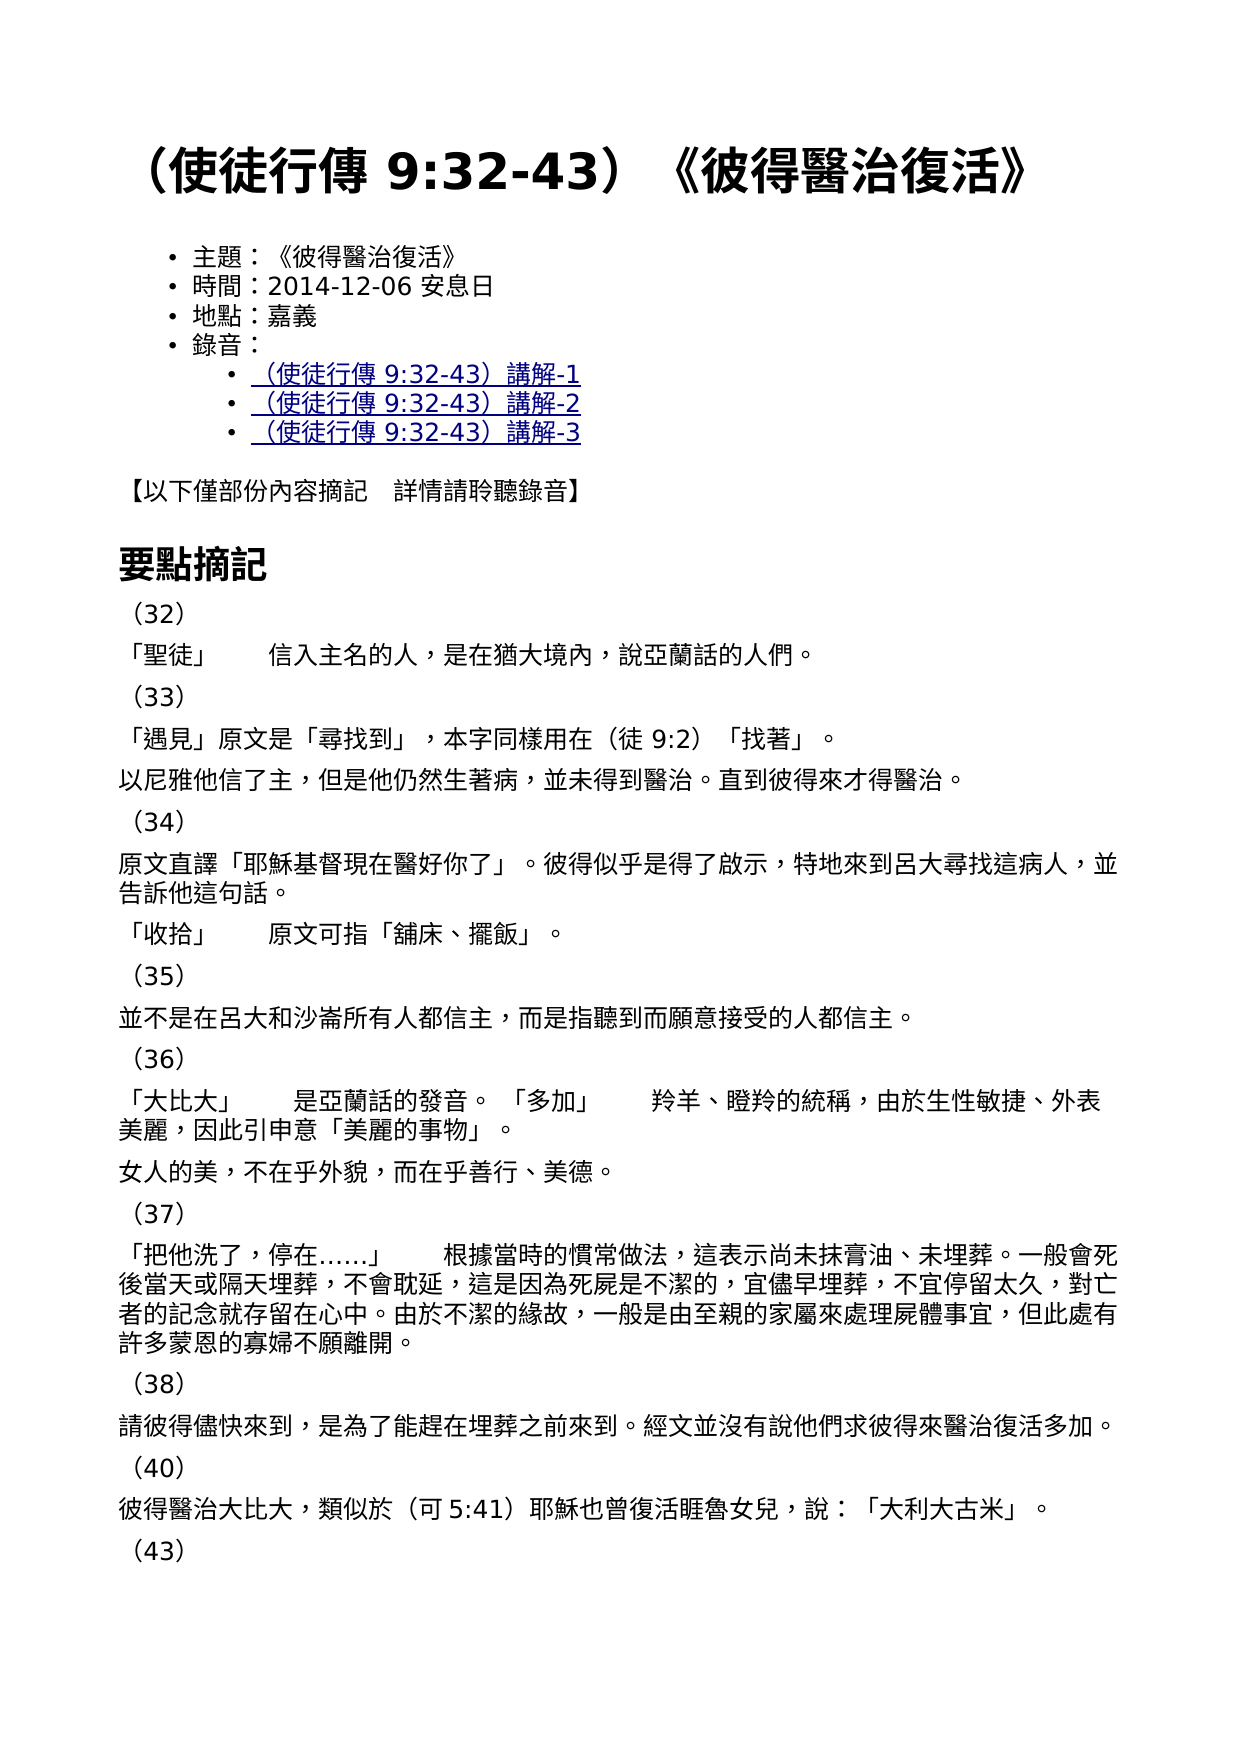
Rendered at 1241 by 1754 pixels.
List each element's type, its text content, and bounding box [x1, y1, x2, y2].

text （36） [118, 1046, 1122, 1075]
list （使徒行傳 9:32-43）講解-1 [236, 360, 1122, 389]
text 「收拾」 原文可指「舖床、擺飯」。 [118, 921, 1122, 950]
text （38） [118, 1371, 1122, 1400]
text （40） [118, 1454, 1122, 1483]
text 以尼雅他信了主，但是他仍然生著病，並未得到醫治。直到彼得來才得醫治。 [118, 766, 1122, 796]
list （使徒行傳 9:32-43）講解-2 [236, 389, 1122, 418]
text 【以下僅部份內容摘記 詳情請聆聽錄音】 [118, 477, 1122, 506]
subtitle （使徒行傳 9:32-43）《彼得醫治復活》 [118, 143, 1122, 201]
list 時間：2014-12-06 安息日 [177, 272, 1122, 302]
text 原文直譯「耶穌基督現在醫好你了」。彼得似乎是得了啟示，特地來到呂大尋找這病人，並告訴他這句話。 [118, 850, 1122, 908]
text 請彼得儘快來到，是為了能趕在埋葬之前來到。經文並沒有說他們求彼得來醫治復活多加。 [118, 1412, 1122, 1441]
subtitle 要點摘記 [118, 544, 1122, 587]
text 女人的美，不在乎外貌，而在乎善行、美德。 [118, 1158, 1122, 1187]
text 並不是在呂大和沙崙所有人都信主，而是指聽到而願意接受的人都信主。 [118, 1004, 1122, 1033]
text （33） [118, 683, 1122, 712]
list 錄音： [177, 331, 1122, 360]
text 「把他洗了，停在……」 根據當時的慣常做法，這表示尚未抹膏油、未埋葬。一般會死後當天或隔天埋葬，不會耽延，這是因為死屍是不潔的，宜儘早埋葬，不宜停留太久，對亡者的記念就存留在心中。由於不潔的緣故，一般是由至親的家屬來處理屍體事宜，但此處有許多蒙恩的寡婦不願離開。 [118, 1241, 1122, 1358]
text （35） [118, 962, 1122, 991]
text （37） [118, 1200, 1122, 1229]
list 地點：嘉義 [177, 302, 1122, 331]
list 主題：《彼得醫治復活》 [177, 243, 1122, 272]
text （32） [118, 600, 1122, 629]
text 彼得醫治大比大，類似於（可5:41）耶穌也曾復活睚魯女兒，說：「大利大古米」。 [118, 1496, 1122, 1525]
text 「大比大」 是亞蘭話的發音。 「多加」 羚羊、瞪羚的統稱，由於生性敏捷、外表美麗，因此引申意「美麗的事物」。 [118, 1087, 1122, 1146]
list （使徒行傳 9:32-43）講解-3 [236, 418, 1122, 447]
text （43） [118, 1537, 1122, 1566]
text 「遇見」原文是「尋找到」，本字同樣用在（徒 9:2）「找著」。 [118, 725, 1122, 754]
text 「聖徒」 信入主名的人，是在猶大境內，說亞蘭話的人們。 [118, 641, 1122, 671]
text （34） [118, 808, 1122, 837]
